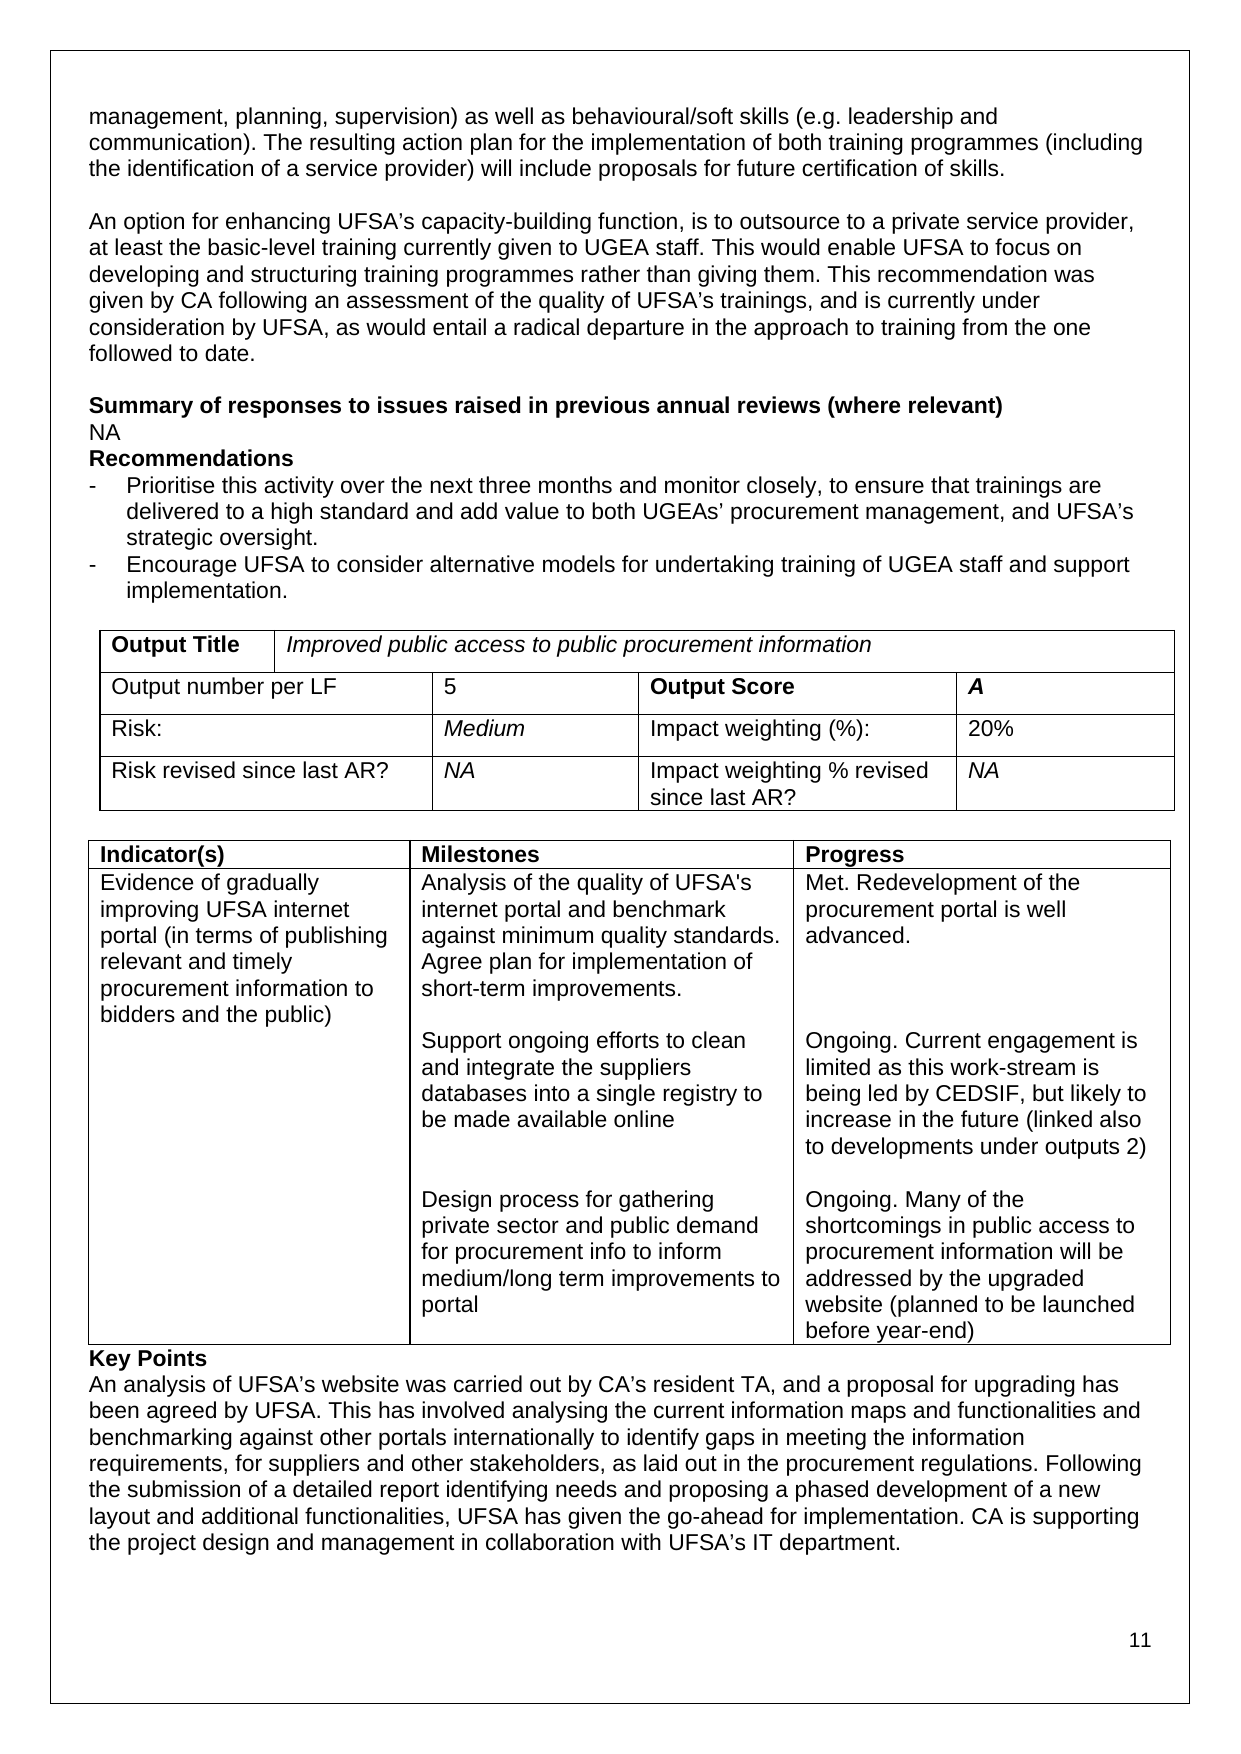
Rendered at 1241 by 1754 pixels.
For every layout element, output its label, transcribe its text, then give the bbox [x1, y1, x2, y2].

table_cell 20% [957, 715, 1174, 756]
table_cell Risk: [101, 715, 432, 756]
text Key Points [89, 1345, 1152, 1371]
table_cell 5 [433, 673, 638, 714]
table_cell A [957, 673, 1174, 714]
text NA [89, 419, 1152, 445]
table_cell Risk revised since last AR? [101, 757, 432, 810]
text Recommendations [89, 445, 1152, 472]
table_cell NA [433, 757, 638, 810]
table_cell Output number per LF [101, 673, 432, 714]
table_header Output Title [101, 631, 274, 672]
table_cell Output Score [639, 673, 956, 714]
table_header Milestones [411, 841, 793, 868]
table_cell Impact weighting % revised since last AR? [639, 757, 956, 810]
table_cell Met. Redevelopment of the procurement portal is well advanced. Ongoing. Current engagement is limited as this work-stream is being led by CEDSIF, but likely to increase in the future (linked also to developments under outputs 2) Ongoing. Many of the shortcomings in public access to procurement information will be addressed by the upgraded website (planned to be launched before year-end) [794, 869, 1170, 1344]
text An analysis of UFSA’s website was carried out by CA’s resident TA, and a proposal for upgrading has been agreed by UFSA. This has involved analysing the current information maps and functionalities and benchmarking against other portals internationally to identify gaps in meeting the information requirements, for suppliers and other stakeholders, as laid out in the procurement regulations. Following the submission of a detailed report identifying needs and proposing a phased development of a new layout and additional functionalities, UFSA has given the go-ahead for implementation. CA is supporting the project design and management in collaboration with UFSA’s IT department. [89, 1371, 1152, 1556]
list Prioritise this activity over the next three months and monitor closely, to ensure that trainings are delivered to a high standard and add value to both UGEAs’ procurement management, and UFSA’s strategic oversight. [89, 472, 1152, 551]
text management, planning, supervision) as well as behavioural/soft skills (e.g. leadership and communication). The resulting action plan for the implementation of both training programmes (including the identification of a service provider) will include proposals for future certification of skills. [89, 103, 1152, 182]
table_cell Medium [433, 715, 638, 756]
table_cell Impact weighting (%): [639, 715, 956, 756]
text Summary of responses to issues raised in previous annual reviews (where relevant) [89, 392, 1152, 419]
list Encourage UFSA to consider alternative models for undertaking training of UGEA staff and support implementation. [89, 551, 1152, 603]
table_header Progress [794, 841, 1170, 868]
text An option for enhancing UFSA’s capacity-building function, is to outsource to a private service provider, at least the basic-level training currently given to UGEA staff. This would enable UFSA to focus on developing and structuring training programmes rather than giving them. This recommendation was given by CA following an assessment of the quality of UFSA’s trainings, and is currently under consideration by UFSA, as would entail a radical departure in the approach to training from the one followed to date. [89, 208, 1152, 366]
table_header Indicator(s) [89, 841, 409, 868]
table_header Improved public access to public procurement information [275, 631, 1174, 672]
table_cell Evidence of gradually improving UFSA internet portal (in terms of publishing relevant and timely procurement information to bidders and the public) [89, 869, 409, 1344]
table_cell NA [957, 757, 1174, 810]
table_cell Analysis of the quality of UFSA's internet portal and benchmark against minimum quality standards. Agree plan for implementation of short-term improvements. Support ongoing efforts to clean and integrate the suppliers databases into a single registry to be made available online Design process for gathering private sector and public demand for procurement info to inform medium/long term improvements to portal [411, 869, 793, 1344]
